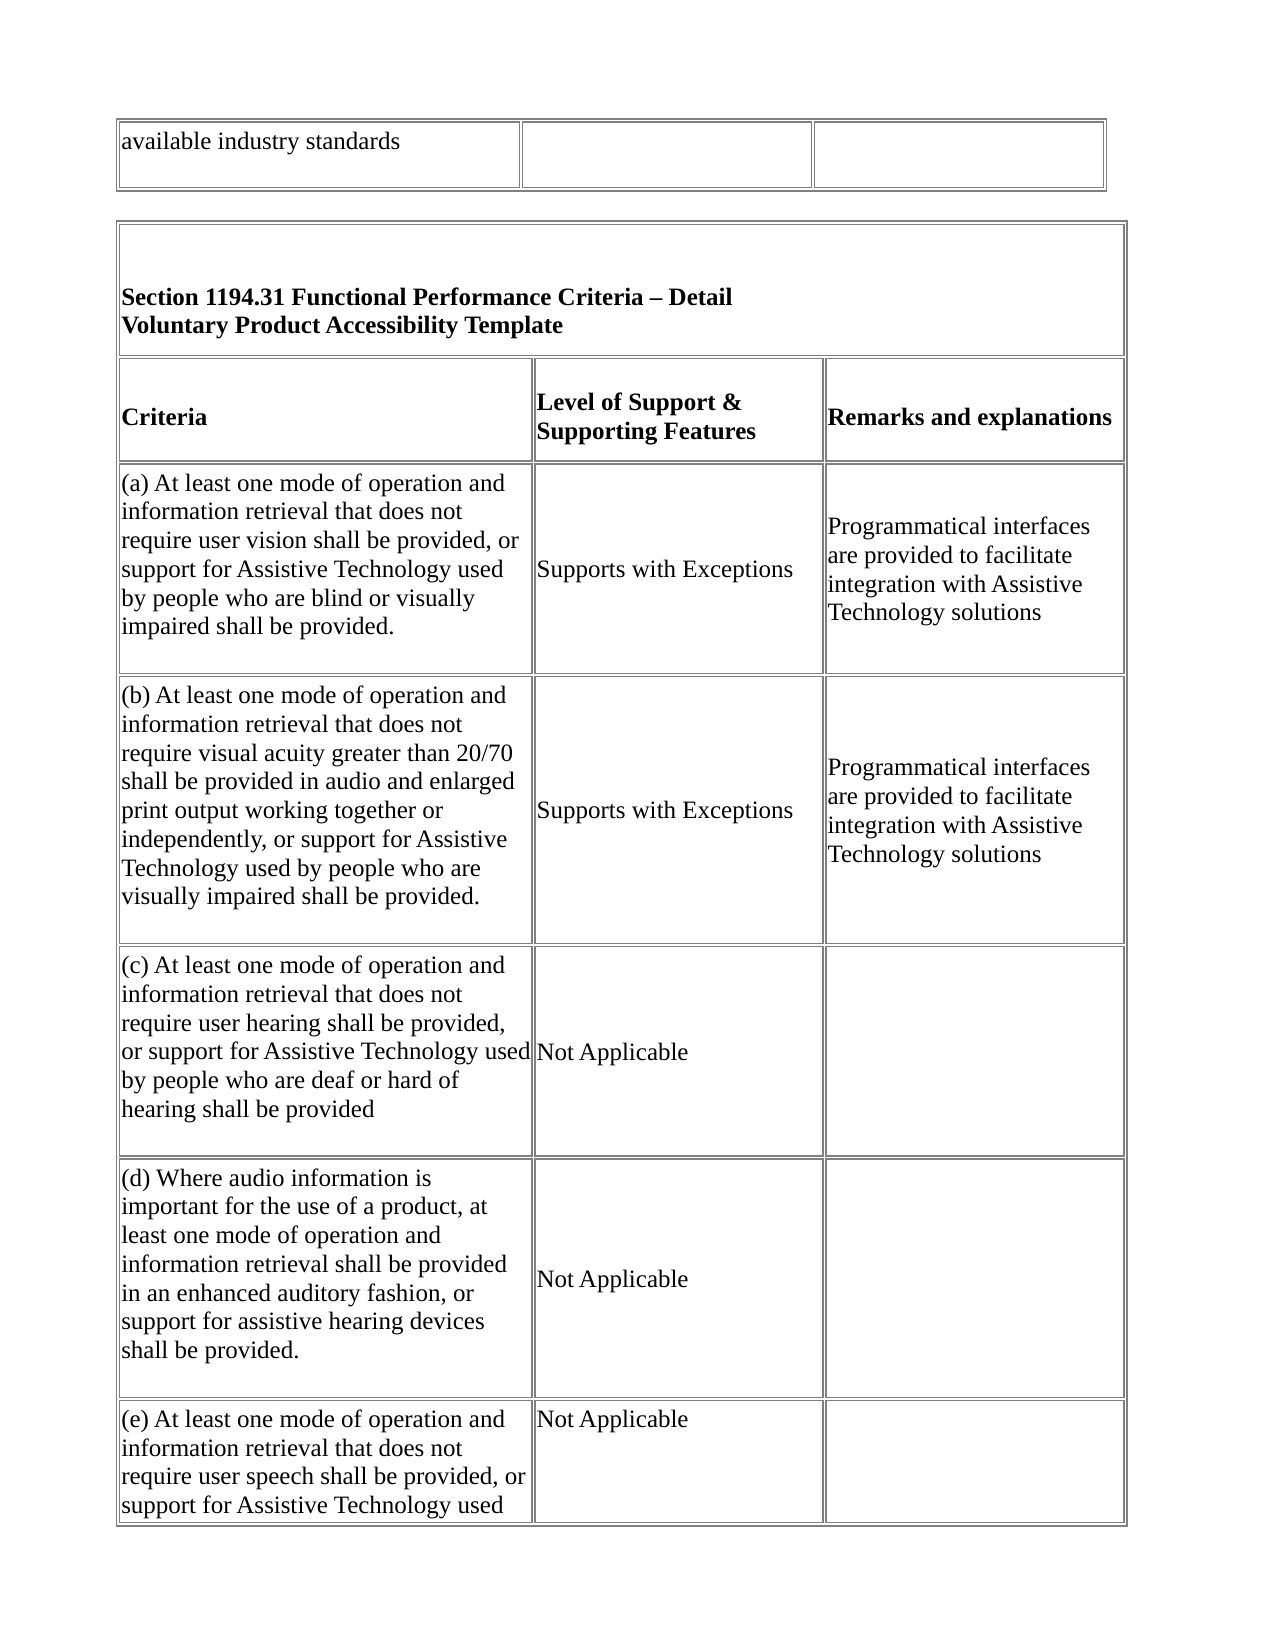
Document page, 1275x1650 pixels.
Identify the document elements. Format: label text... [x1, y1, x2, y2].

table_cell [523, 123, 811, 187]
table_cell Programmatical interfaces are provided to facilitate integration with Assistive Technology solutions [827, 465, 1123, 673]
table_cell (c) At least one mode of operation and information retrieval that does not require user hearing shall be provided, or support for Assistive Technology used by people who are deaf or hard of hearing shall be provided [120, 947, 531, 1155]
table_cell Remarks and explanations [827, 359, 1123, 460]
table_cell Supports with Exceptions [536, 677, 822, 943]
table_cell [827, 1160, 1123, 1396]
table_cell Criteria [120, 359, 531, 460]
table_cell Not Applicable [536, 1160, 822, 1396]
table_cell (a) At least one mode of operation and information retrieval that does not require user vision shall be provided, or support for Assistive Technology used by people who are blind or visually impaired shall be provided. [120, 465, 531, 673]
table_header Section 1194.31 Functional Performance Criteria – Detail Voluntary Product Accessibility Template [120, 225, 1123, 354]
table_cell Not Applicable [536, 1401, 822, 1522]
table_cell Level of Support & Supporting Features [536, 359, 822, 460]
table_cell Supports with Exceptions [536, 465, 822, 673]
table_cell (b) At least one mode of operation and information retrieval that does not require visual acuity greater than 20/70 shall be provided in audio and enlarged print output working together or independently, or support for Assistive Technology used by people who are visually impaired shall be provided. [120, 677, 531, 943]
table_cell (e) At least one mode of operation and information retrieval that does not require user speech shall be provided, or support for Assistive Technology used [120, 1401, 531, 1522]
table_cell (d) Where audio information is important for the use of a product, at least one mode of operation and information retrieval shall be provided in an enhanced auditory fashion, or support for assistive hearing devices shall be provided. [120, 1160, 531, 1396]
table_cell [827, 1401, 1123, 1522]
table_cell [827, 947, 1123, 1155]
table_cell Not Applicable [536, 947, 822, 1155]
table_cell available industry standards [120, 123, 519, 187]
table_cell [815, 123, 1103, 187]
table_cell Programmatical interfaces are provided to facilitate integration with Assistive Technology solutions [827, 677, 1123, 943]
